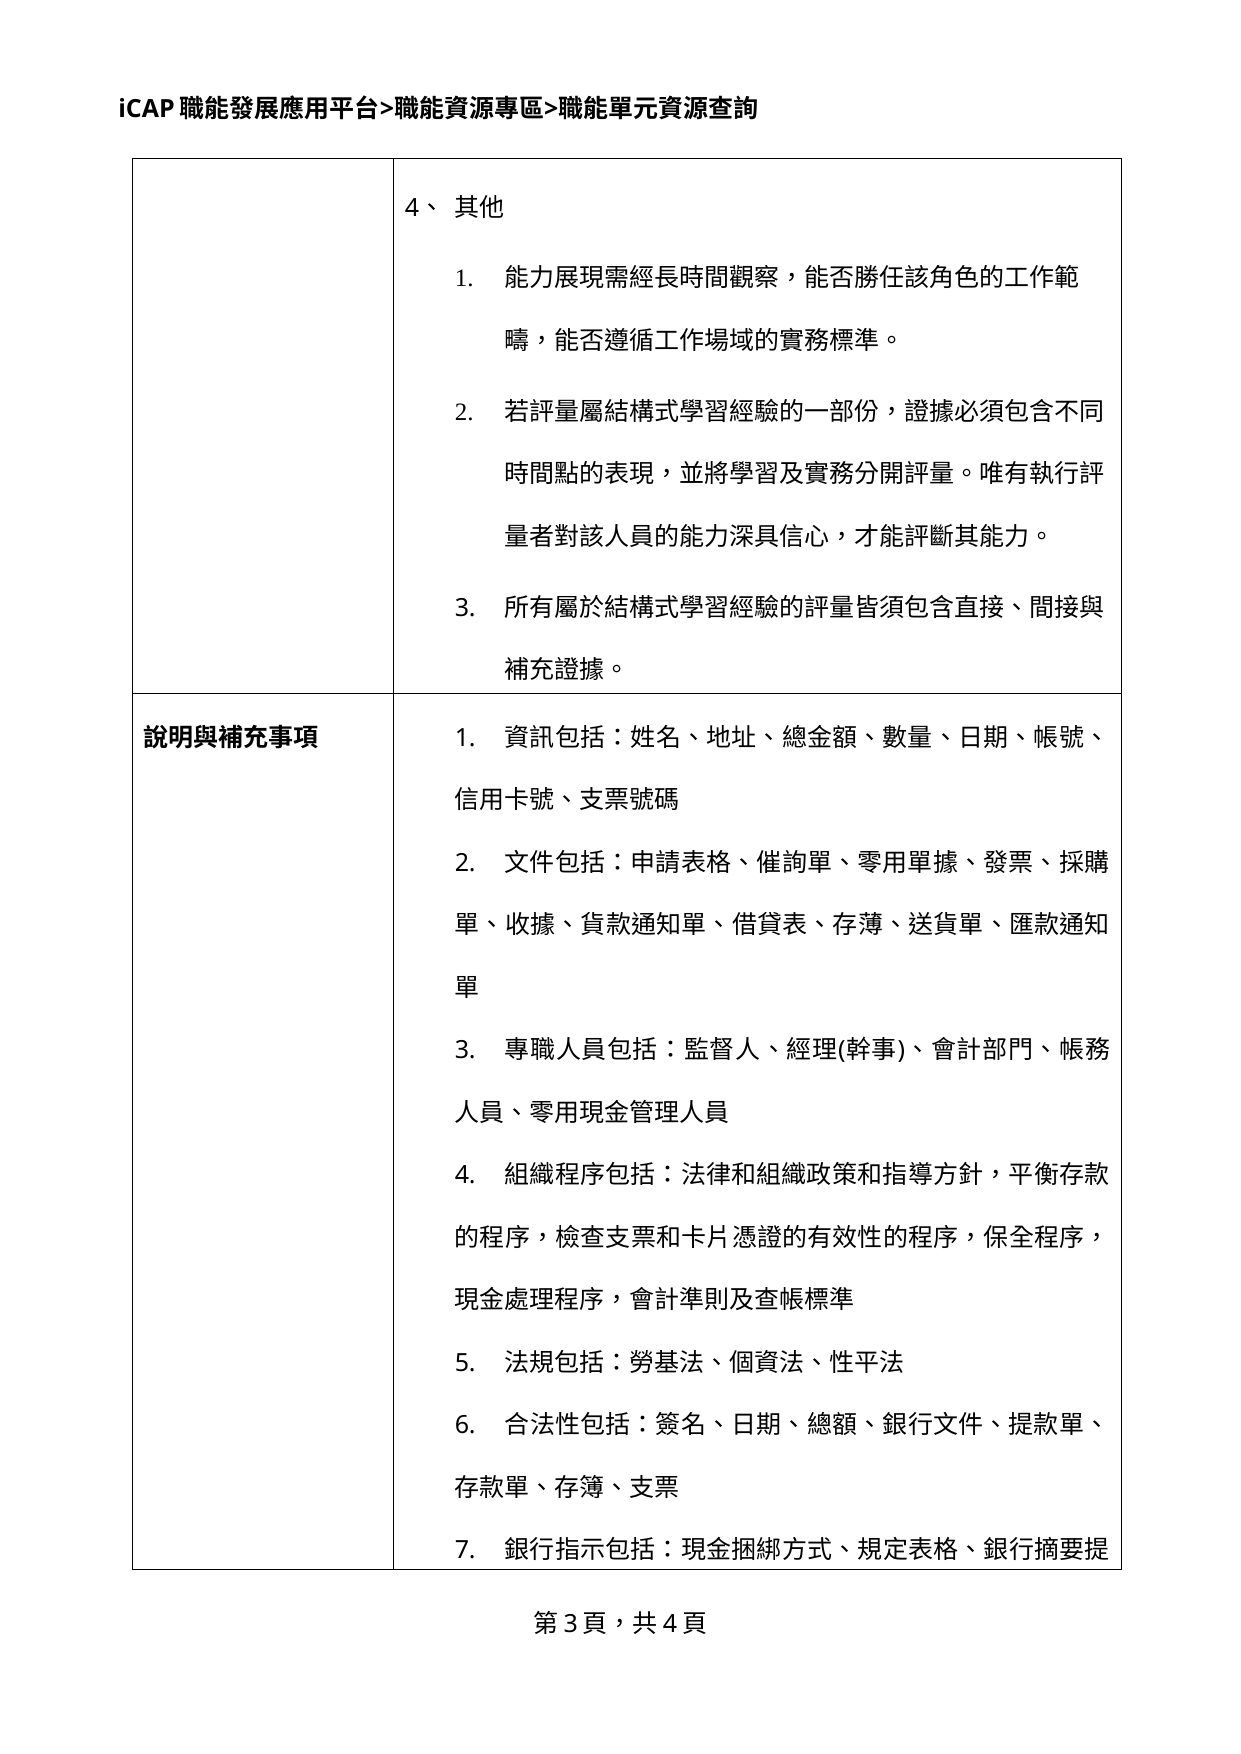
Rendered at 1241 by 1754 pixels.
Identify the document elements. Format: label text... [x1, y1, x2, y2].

table_cell [133, 159, 393, 693]
table_cell 資訊包括：姓名、地址、總金額、數量、日期、帳號、信用卡號、支票號碼 文件包括：申請表格、催詢單、零用單據、發票、採購單、收據、貨款通知單、借貸表、存薄、送貨單、匯款通知單 專職人員包括：監督人、經理(幹事)、會計部門、帳務人員、零用現金管理人員 組織程序包括：法律和組織政策和指導方針，平衡存款的程序，檢查支票和卡片憑證的有效性的程序，保全程序，現金處理程序，會計準則及查帳標準 法規包括：勞基法、個資法、性平法 合法性包括：簽名、日期、總額、銀行文件、提款單、存款單、存簿、支票 銀行指示包括：現金捆綁方式、規定表格、銀行摘要提供、電子銀行 [394, 694, 1121, 1569]
table_cell 評量證據 運用規則及方法，正確理解會影響業務的法規 運用方法即時追蹤法律修訂 運用策略即時向適當人士傳達法規之要求和修正 確認會影響機代銷公司運作之法規及行業行為準則變更 影響業務的一般原則知識，如法規及行業行為準則 評量情境與資源 與他人互動，進行開發過程的合作性質 取得所需資源 適當情境與模擬環境 評量方法 獲得合適模擬或真實機會和資源，以展現能力 可能包括個人計劃和評量紀錄的評量 獲得認證機構的評量 其他 能力展現需經長時間觀察，能否勝任該角色的工作範疇，能否遵循工作場域的實務標準。 若評量屬結構式學習經驗的一部份，證據必須包含不同時間點的表現，並將學習及實務分開評量。唯有執行評量者對該人員的能力深具信心，才能評斷其能力。 所有屬於結構式學習經驗的評量皆須包含直接、間接與補充證據。 [394, 159, 1121, 693]
table_cell 說明與補充事項 [133, 694, 393, 1569]
